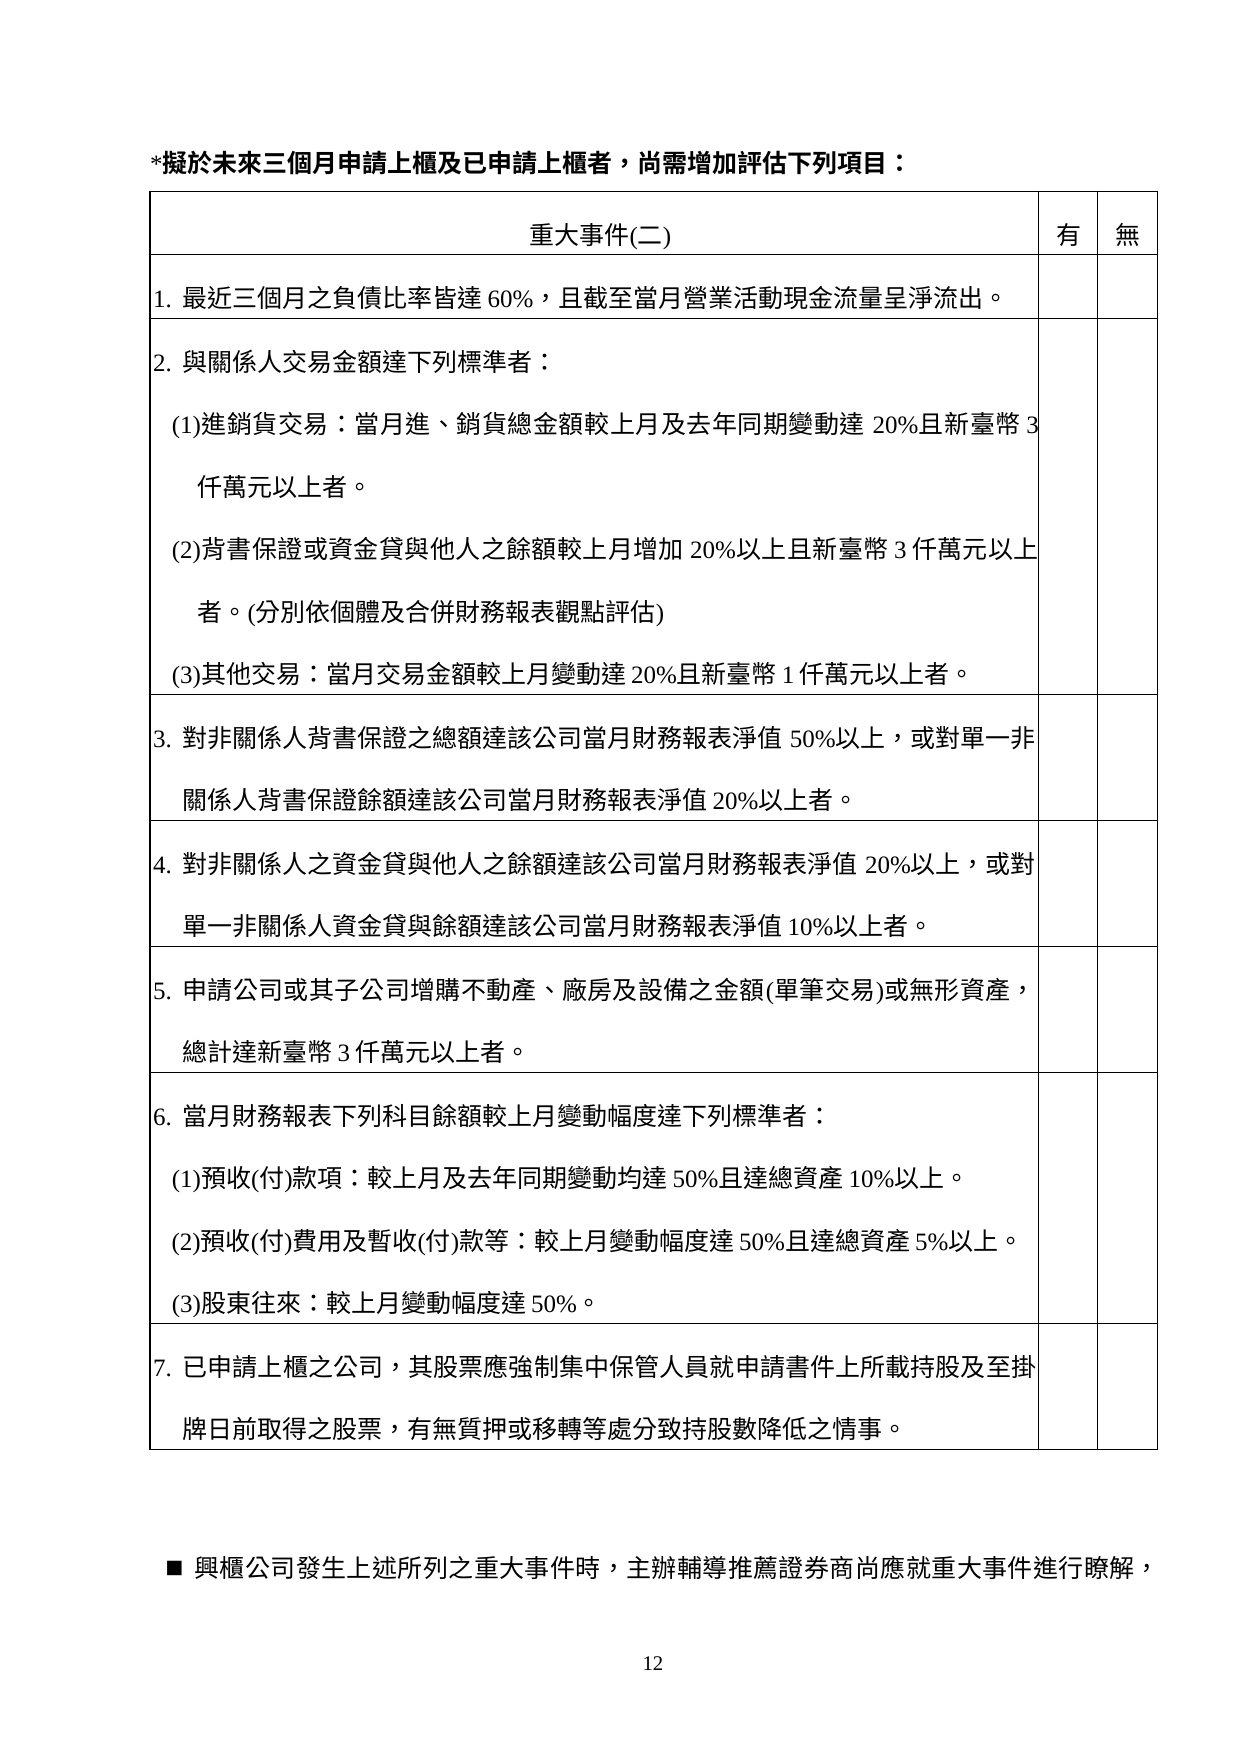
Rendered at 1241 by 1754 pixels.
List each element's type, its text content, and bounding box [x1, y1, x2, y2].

table_cell 最近三個月之負債比率皆達60%，且截至當月營業活動現金流量呈淨流出。 [151, 255, 1038, 318]
table_cell 對非關係人背書保證之總額達該公司當月財務報表淨值50%以上，或對單一非關係人背書保證餘額達該公司當月財務報表淨值20%以上者。 [151, 695, 1038, 820]
table_cell 對非關係人之資金貸與他人之餘額達該公司當月財務報表淨值20%以上，或對單一非關係人資金貸與餘額達該公司當月財務報表淨值10%以上者。 [151, 821, 1038, 946]
table_header 重大事件(二) [151, 192, 1038, 254]
table_cell [1039, 695, 1097, 820]
table_cell [1098, 1324, 1157, 1449]
list 興櫃公司發生上述所列之重大事件時，主辦輔導推薦證券商尚應就重大事件進行瞭解， [165, 1525, 1163, 1587]
table_cell [1098, 695, 1157, 820]
text *擬於未來三個月申請上櫃及已申請上櫃者，尚需增加評估下列項目： [150, 119, 1163, 182]
table_header 有 [1039, 192, 1097, 254]
table_cell 當月財務報表下列科目餘額較上月變動幅度達下列標準者： (1)預收(付)款項：較上月及去年同期變動均達50%且達總資產10%以上。 (2)預收(付)費用及暫收(付)款等：較上月變動幅度達50%且達總資產5%以上。 (3)股東往來：較上月變動幅度達50%。 [151, 1073, 1038, 1323]
table_cell 與關係人交易金額達下列標準者： (1)進銷貨交易：當月進、銷貨總金額較上月及去年同期變動達20%且新臺幣3仟萬元以上者。 (2)背書保證或資金貸與他人之餘額較上月增加20%以上且新臺幣3仟萬元以上者。(分別依個體及合併財務報表觀點評估) (3)其他交易：當月交易金額較上月變動達20%且新臺幣1仟萬元以上者。 [151, 319, 1038, 694]
table_cell [1098, 255, 1157, 318]
table_cell [1039, 1073, 1097, 1323]
table_cell [1098, 319, 1157, 694]
table_cell [1098, 947, 1157, 1072]
table_cell [1039, 947, 1097, 1072]
table_cell [1098, 1073, 1157, 1323]
table_cell 申請公司或其子公司增購不動產、廠房及設備之金額(單筆交易)或無形資產，總計達新臺幣3仟萬元以上者。 [151, 947, 1038, 1072]
table_cell [1039, 1324, 1097, 1449]
table_cell [1039, 319, 1097, 694]
table_cell [1039, 255, 1097, 318]
table_cell [1039, 821, 1097, 946]
table_header 無 [1098, 192, 1157, 254]
table_cell 已申請上櫃之公司，其股票應強制集中保管人員就申請書件上所載持股及至掛牌日前取得之股票，有無質押或移轉等處分致持股數降低之情事。 [151, 1324, 1038, 1449]
table_cell [1098, 821, 1157, 946]
